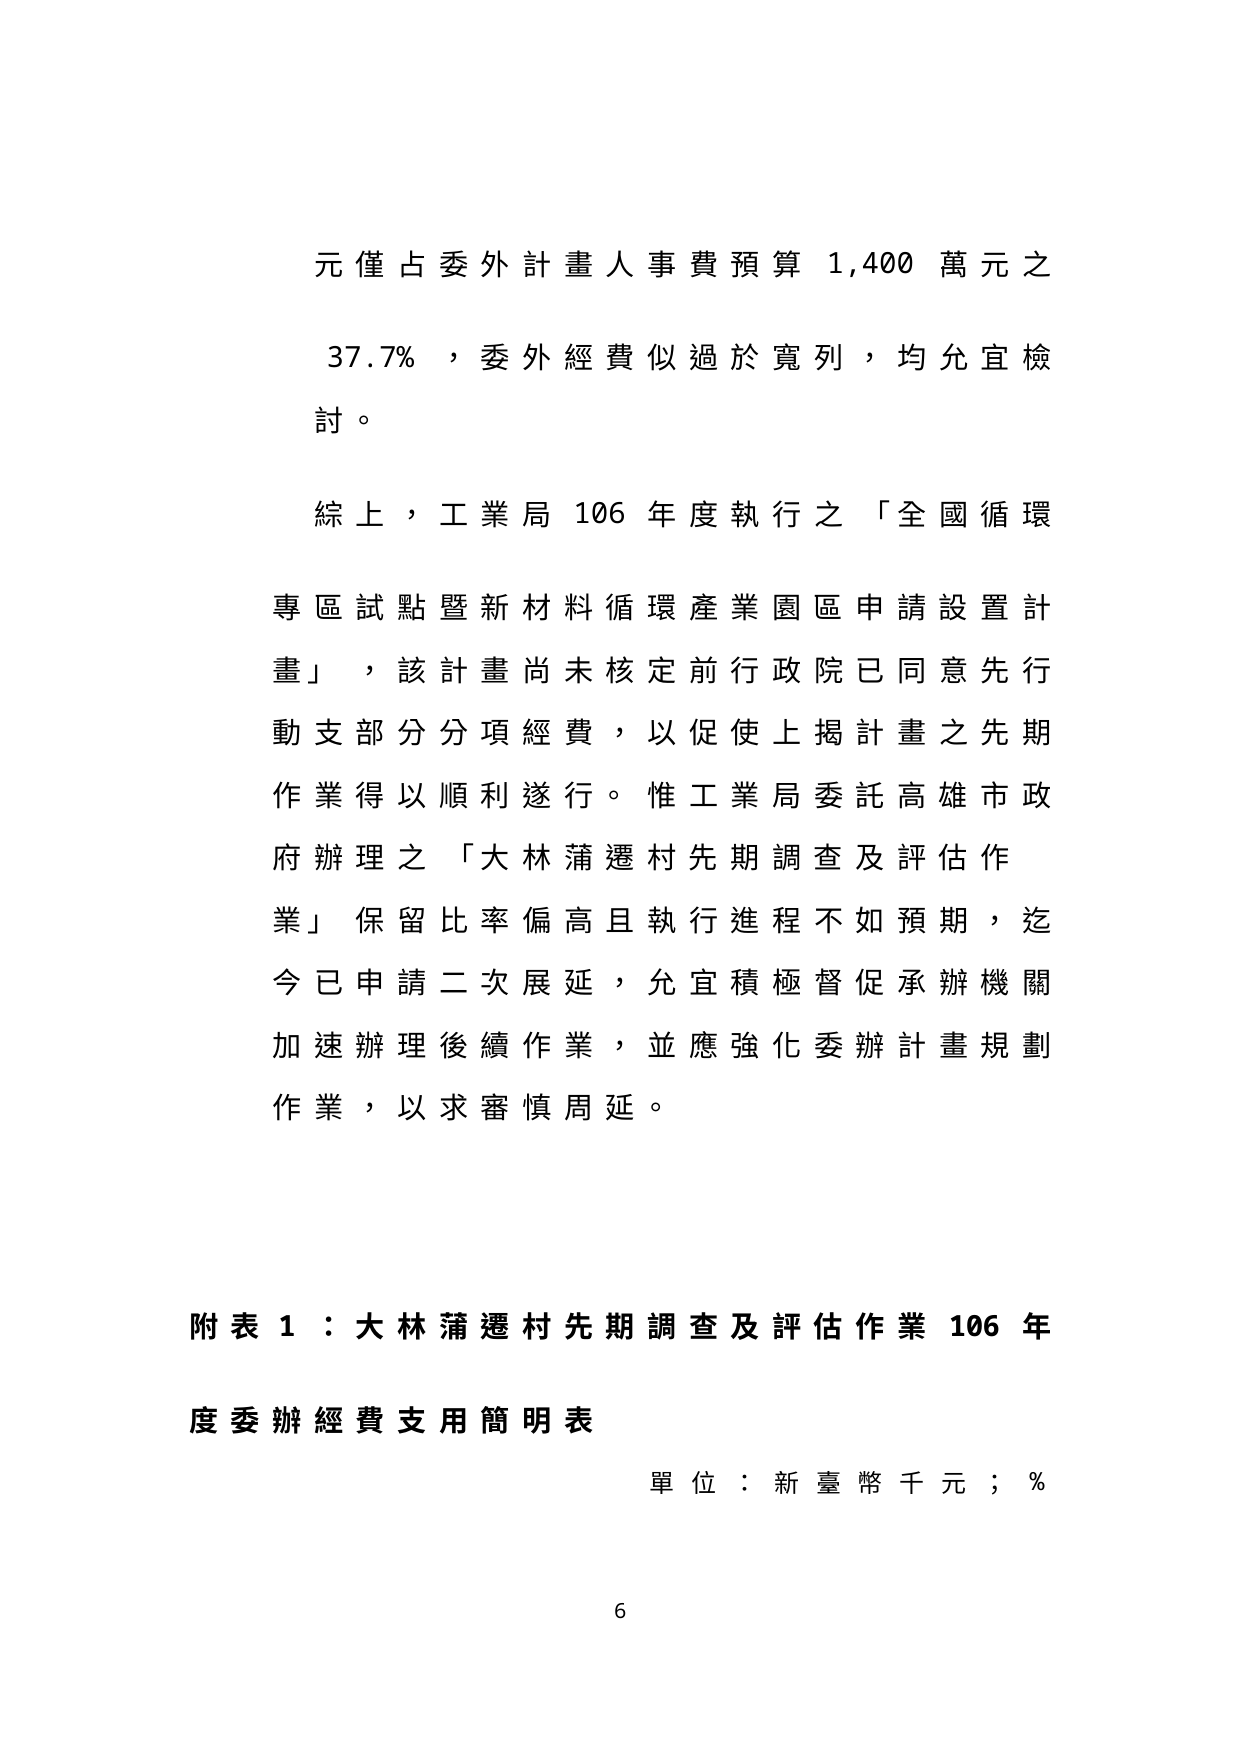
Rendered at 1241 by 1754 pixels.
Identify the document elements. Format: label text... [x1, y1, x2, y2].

text 附表1：大林蒲遷村先期調查及評估作業106年度委辦經費支用簡明表 [183, 1252, 1058, 1439]
text 綜上，工業局106年度執行之「全國循環專區試點暨新材料循環產業園區申請設置計畫」，該計畫尚未核定前行政院已同意先行動支部分分項經費，以促使上揭計畫之先期作業得以順利遂行。惟工業局委託高雄市政府辦理之「大林蒲遷村先期調查及評估作業」保留比率偏高且執行進程不如預期，迄今已申請二次展延，允宜積極督促承辦機關加速辦理後續作業，並應強化委辦計畫規劃作業，以求審慎周延。 [242, 439, 1058, 1127]
text 高雄市政府受託辦理之「大林蒲遷村先期調查及評估作業」工作項目包括：成立專案推動辦公室，地方民意溝通與遷村意願普(調)查，航測地形圖修補測繪，土地及地上物普(調)查，居民健康狀況普(調)查，大林蒲計畫網站建置及維護，遷村基本資料調查及基礎資料庫建置，遷村先期評估及方案規劃及地方文史、資源及發展脈絡調查與記錄等。惟查截至106年底，執行數僅2,410萬8千元，保留數6,989萬2千元，保留比率達74.4%，各分項工作僅航測地形圖修補測繪及地方文史、資源及發展脈絡調查與記錄等分項工作保留比率低於2成(詳附表1)，審計部106年度中央政府總決算審核報告亦出具「循環經濟有助提升資源使用效率，惟整體推動方案尚待審議核定，又部分先行推動工作項目預算執行率未如預期，亟待檢討改善，以提升產業永續量能」之審核意見。又據工業局資料，本項委外計畫已申請2次展延(計展延至107年12月31日)，截至107年9月底實支數為4,978萬3千元占委外經費53.0%，部分分項工作執行進度緩慢，其中人事費實支數527萬3千元僅占委外計畫人事費預算1,400萬元之37.7%，委外經費似過於寬列，均允宜檢討。 [271, 189, 1058, 439]
text 單位：新臺幣千元；% [183, 1439, 1058, 1502]
